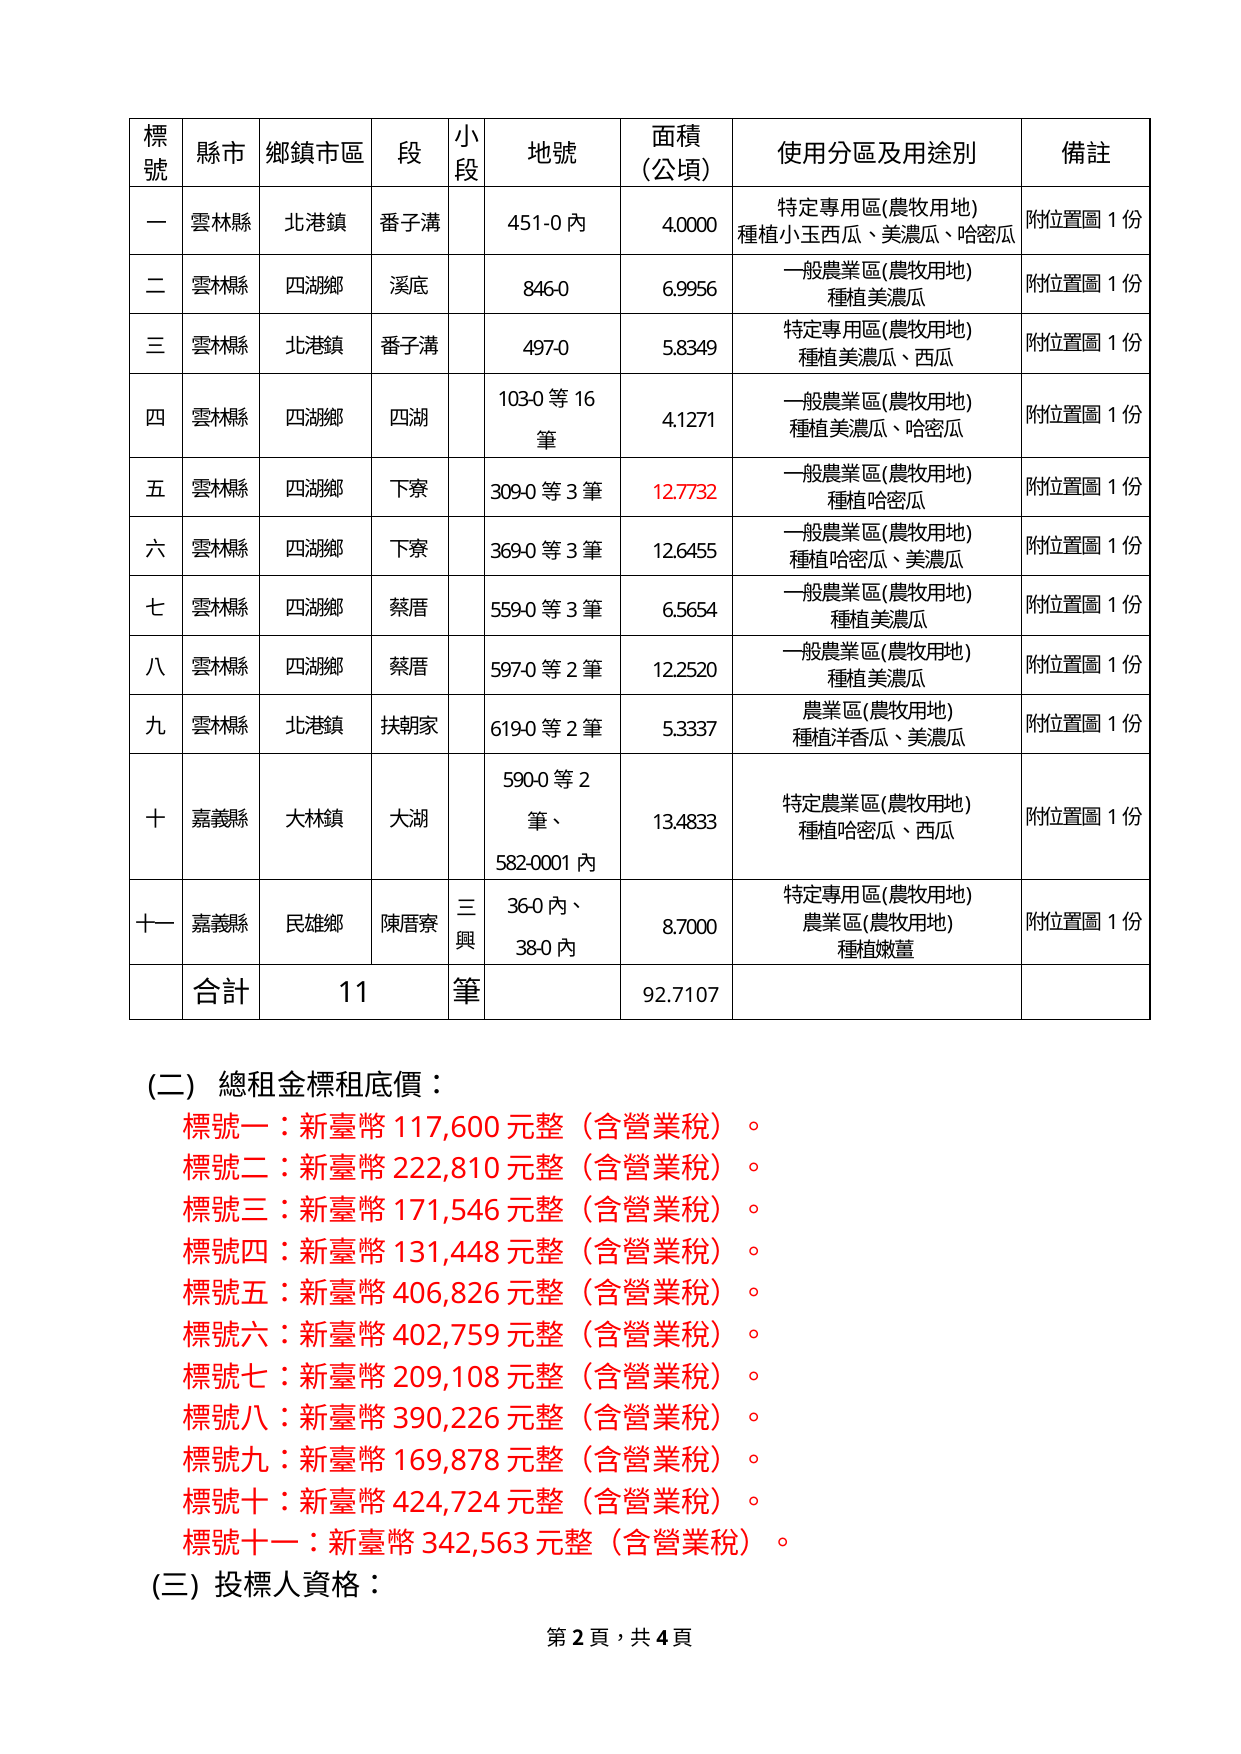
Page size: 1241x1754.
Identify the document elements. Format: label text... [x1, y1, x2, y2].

table_cell 雲林縣 [183, 314, 259, 372]
table_cell [449, 517, 484, 575]
text 標號十一：新臺幣342,563元整（含營業稅）。 [137, 1520, 1122, 1562]
table_cell 雲林縣 [183, 517, 259, 575]
text 標號二：新臺幣222,810元整（含營業稅）。 [137, 1145, 1122, 1187]
table_cell [130, 965, 182, 1019]
table_cell 雲林縣 [183, 255, 259, 313]
table_cell 309-0等3筆 [485, 458, 620, 516]
table_cell 雲林縣 [183, 458, 259, 516]
table_cell 四湖 [372, 374, 448, 457]
table_cell 三 [130, 314, 182, 372]
list 總租金標租底價： [148, 1062, 1122, 1104]
table_cell 590-0等2筆、 582-0001內 [485, 754, 620, 879]
table_cell 雲林縣 [183, 187, 259, 254]
table_cell 597-0等2筆 [485, 636, 620, 694]
table_cell 4.1271 [621, 374, 732, 457]
table_header 鄉鎮市區 [260, 119, 371, 186]
text 標號十：新臺幣424,724元整（含營業稅）。 [137, 1479, 1122, 1520]
table_cell 大湖 [372, 754, 448, 879]
table_cell 5.3337 [621, 695, 732, 753]
table_cell 四 [130, 374, 182, 457]
table_cell 四湖鄉 [260, 636, 371, 694]
table_cell 92.7107 [621, 965, 732, 1019]
table_cell 451-0內 [485, 187, 620, 254]
table_cell 扶朝家 [372, 695, 448, 753]
text 標號八：新臺幣390,226元整（含營業稅）。 [137, 1395, 1122, 1437]
table_cell 附位置圖1份 [1022, 754, 1149, 879]
table_cell [449, 576, 484, 634]
table_cell 一般農業區(農牧用地) 種植美濃瓜 [733, 255, 1021, 313]
table_cell 合計 [183, 965, 259, 1019]
table_cell 12.2520 [621, 636, 732, 694]
text 標號五：新臺幣406,826元整（含營業稅）。 [137, 1270, 1122, 1312]
table_cell 36-0內、 38-0內 [485, 880, 620, 963]
table_cell 蔡厝 [372, 636, 448, 694]
table_cell 二 [130, 255, 182, 313]
table_cell 三興 [449, 880, 484, 963]
table_cell 雲林縣 [183, 374, 259, 457]
table_cell 北港鎮 [260, 314, 371, 372]
table_cell 十 [130, 754, 182, 879]
table_cell 846-0 [485, 255, 620, 313]
table_cell 附位置圖1份 [1022, 880, 1149, 963]
table_cell 雲林縣 [183, 576, 259, 634]
table_cell 四湖鄉 [260, 255, 371, 313]
table_cell 103-0等16筆 [485, 374, 620, 457]
table_cell [733, 965, 1021, 1019]
table_cell [449, 695, 484, 753]
table_cell 番子溝 [372, 314, 448, 372]
table_cell 13.4833 [621, 754, 732, 879]
table_header 標號 [130, 119, 182, 186]
table_cell 8.7000 [621, 880, 732, 963]
table_cell 雲林縣 [183, 695, 259, 753]
table_header 使用分區及用途別 [733, 119, 1021, 186]
table_header 小段 [449, 119, 484, 186]
table_cell 四湖鄉 [260, 576, 371, 634]
table_cell [485, 965, 620, 1019]
table_cell [449, 374, 484, 457]
table_cell 北港鎮 [260, 695, 371, 753]
table_cell 一般農業區(農牧用地) 種植美濃瓜 [733, 636, 1021, 694]
table_cell [449, 187, 484, 254]
table_cell 附位置圖1份 [1022, 458, 1149, 516]
table_cell 附位置圖1份 [1022, 636, 1149, 694]
text 標號七：新臺幣209,108元整（含營業稅）。 [137, 1354, 1122, 1395]
table_cell 附位置圖1份 [1022, 576, 1149, 634]
table_cell 619-0等2筆 [485, 695, 620, 753]
table_cell 附位置圖1份 [1022, 374, 1149, 457]
table_cell 497-0 [485, 314, 620, 372]
table_cell 5.8349 [621, 314, 732, 372]
table_cell 民雄鄉 [260, 880, 371, 963]
table_cell 附位置圖1份 [1022, 255, 1149, 313]
table_cell 一般農業區(農牧用地) 種植美濃瓜、哈密瓜 [733, 374, 1021, 457]
table_cell 一 [130, 187, 182, 254]
table_cell 雲林縣 [183, 636, 259, 694]
table_cell 九 [130, 695, 182, 753]
table_cell 559-0等3筆 [485, 576, 620, 634]
text 標號六：新臺幣402,759元整（含營業稅）。 [137, 1312, 1122, 1354]
table_cell 附位置圖1份 [1022, 517, 1149, 575]
table_cell 八 [130, 636, 182, 694]
table_cell [449, 636, 484, 694]
table_cell 特定專用區(農牧用地) 種植小玉西瓜、美濃瓜、哈密瓜 [733, 187, 1021, 254]
table_cell 12.7732 [621, 458, 732, 516]
table_cell 十一 [130, 880, 182, 963]
table_cell 筆 [449, 965, 484, 1019]
table_cell [1022, 965, 1149, 1019]
table_cell 特定專用區(農牧用地) 農業區(農牧用地) 種植嫩薑 [733, 880, 1021, 963]
table_cell 五 [130, 458, 182, 516]
table_cell 一般農業區(農牧用地) 種植哈密瓜 [733, 458, 1021, 516]
table_cell 北港鎮 [260, 187, 371, 254]
table_cell 6.5654 [621, 576, 732, 634]
table_cell 一般農業區(農牧用地) 種植哈密瓜、美濃瓜 [733, 517, 1021, 575]
table_header 面積 （公頃） [621, 119, 732, 186]
table_cell 番子溝 [372, 187, 448, 254]
table_header 段 [372, 119, 448, 186]
table_cell [449, 314, 484, 372]
table_cell 附位置圖1份 [1022, 314, 1149, 372]
table_header 地號 [485, 119, 620, 186]
table_cell [449, 255, 484, 313]
text 標號四：新臺幣131,448元整（含營業稅）。 [137, 1229, 1122, 1270]
table_cell 11 [260, 965, 448, 1019]
table_cell 附位置圖1份 [1022, 187, 1149, 254]
table_cell 陳厝寮 [372, 880, 448, 963]
table_cell 蔡厝 [372, 576, 448, 634]
table_cell 一般農業區(農牧用地) 種植美濃瓜 [733, 576, 1021, 634]
table_cell [449, 458, 484, 516]
table_cell 四湖鄉 [260, 517, 371, 575]
table_cell 下寮 [372, 458, 448, 516]
table_cell 12.6455 [621, 517, 732, 575]
table_header 備註 [1022, 119, 1149, 186]
table_cell 4.0000 [621, 187, 732, 254]
table_cell 四湖鄉 [260, 458, 371, 516]
table_cell 嘉義縣 [183, 880, 259, 963]
table_header 縣市 [183, 119, 259, 186]
table_cell 6.9956 [621, 255, 732, 313]
table_cell 七 [130, 576, 182, 634]
table_cell 嘉義縣 [183, 754, 259, 879]
text 標號三：新臺幣171,546元整（含營業稅）。 [137, 1187, 1122, 1229]
table_cell 下寮 [372, 517, 448, 575]
table_cell 大林鎮 [260, 754, 371, 879]
table_cell 附位置圖1份 [1022, 695, 1149, 753]
table_cell 特定專用區(農牧用地) 種植美濃瓜、西瓜 [733, 314, 1021, 372]
table_cell 溪底 [372, 255, 448, 313]
table_cell 四湖鄉 [260, 374, 371, 457]
table_cell 特定農業區(農牧用地) 種植哈密瓜、西瓜 [733, 754, 1021, 879]
table_cell 六 [130, 517, 182, 575]
text 標號一：新臺幣117,600元整（含營業稅）。 [137, 1104, 1122, 1145]
table_cell 369-0等3筆 [485, 517, 620, 575]
table_cell 農業區(農牧用地) 種植洋香瓜、美濃瓜 [733, 695, 1021, 753]
list 投標人資格： [152, 1562, 1122, 1604]
table_cell [449, 754, 484, 879]
text 標號九：新臺幣169,878元整（含營業稅）。 [137, 1437, 1122, 1479]
